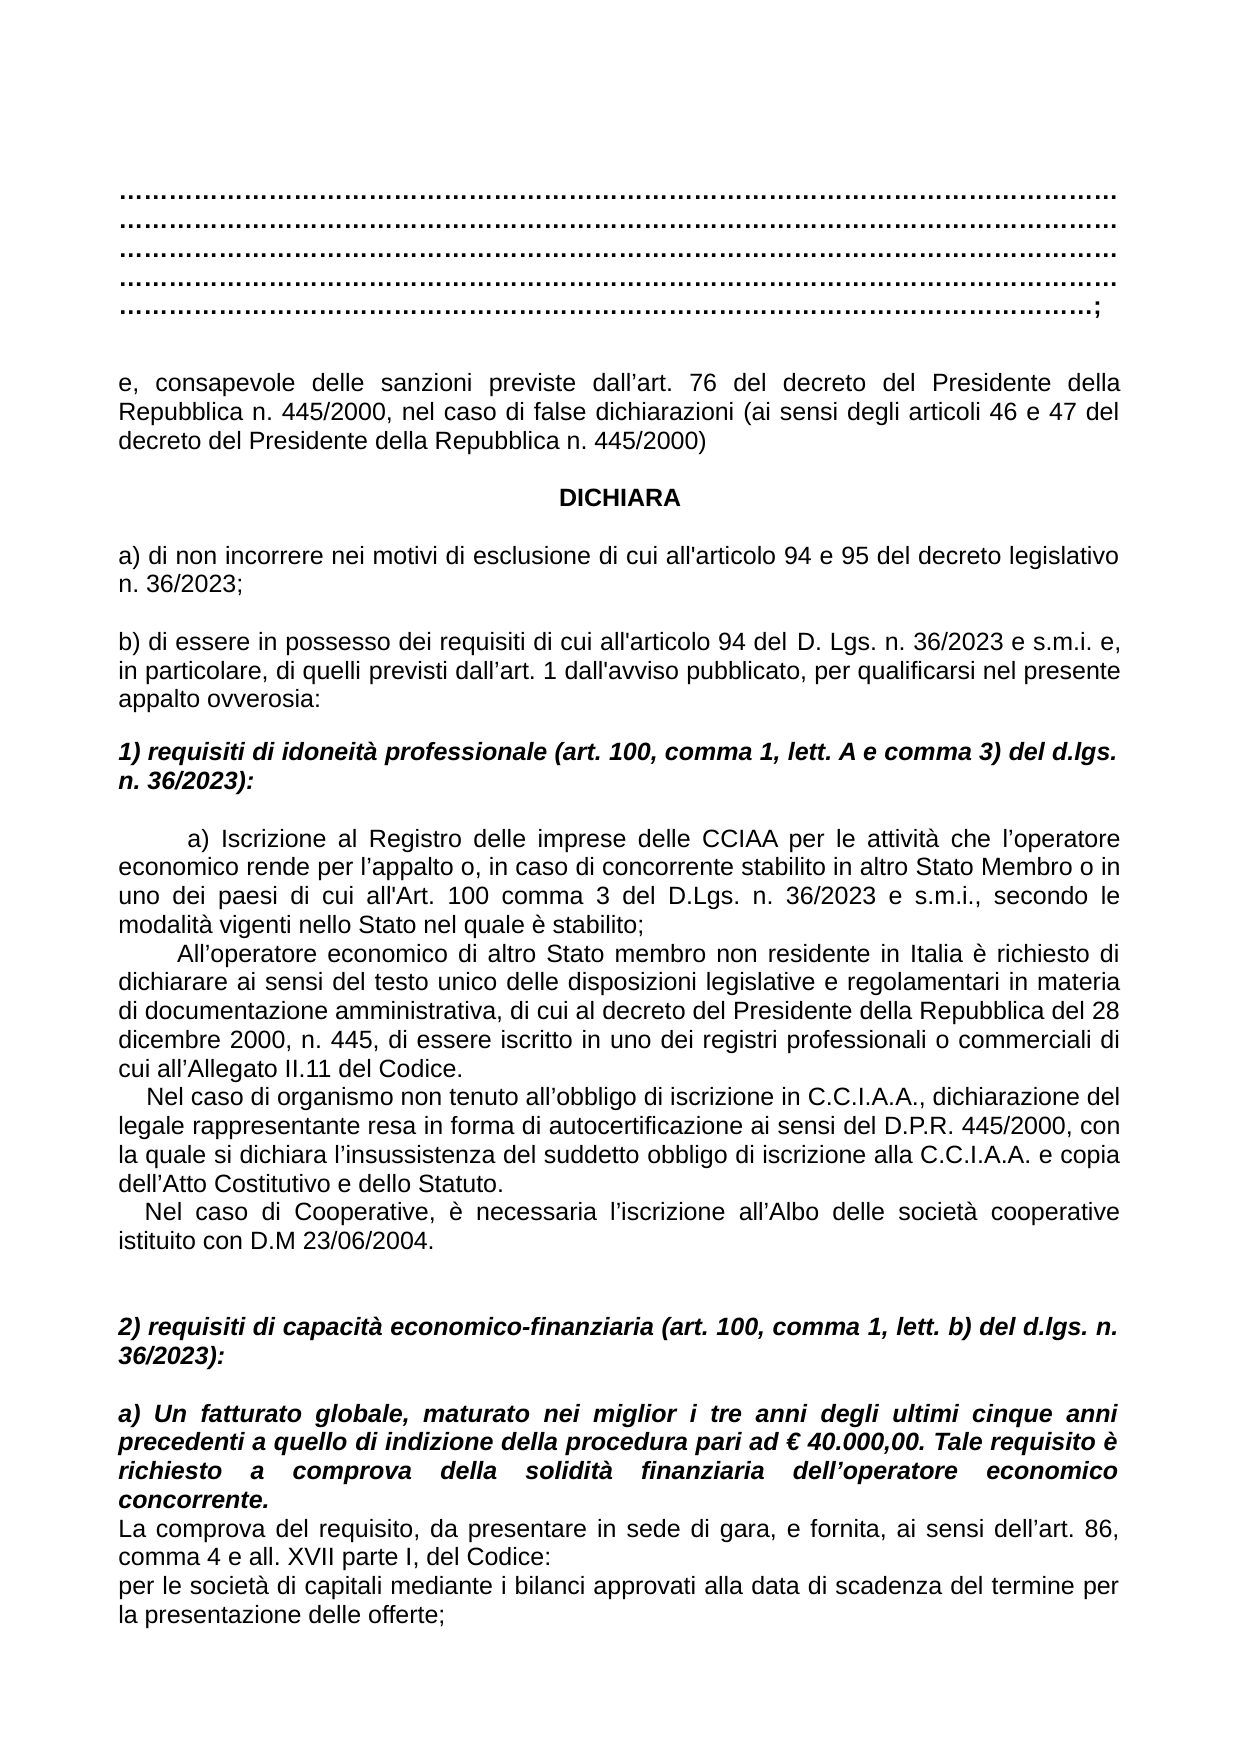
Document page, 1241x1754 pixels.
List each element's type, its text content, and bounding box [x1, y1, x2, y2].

text a) Iscrizione al Registro delle imprese delle CCIAA per le attività che l’operatore economico rende per l’appalto o, in caso di concorrente stabilito in altro Stato Membro o in uno dei paesi di cui all'Art. 100 comma 3 del D.Lgs. n. 36/2023 e s.m.i., secondo le modalità vigenti nello Stato nel quale è stabilito; [118, 823, 1122, 938]
text Nel caso di Cooperative, è necessaria l’iscrizione all’Albo delle società cooperative istituito con D.M 23/06/2004. [118, 1197, 1122, 1255]
text La comprova del requisito, da presentare in sede di gara, e fornita, ai sensi dell’art. 86, comma 4 e all. XVII parte I, del Codice: [118, 1513, 1122, 1571]
text DICHIARA [118, 483, 1122, 512]
text …………………………………………………………………………………………………………………………………………………………………………………………………………………………………………………………………………………………………………………………………………………………………………………………………………………………………………………………………………………………………………………………………………………; [118, 176, 1122, 320]
text 2) requisiti di capacità economico-finanziaria (art. 100, comma 1, lett. b) del d.lgs. n. 36/2023): [118, 1312, 1122, 1370]
text b) di essere in possesso dei requisiti di cui all'articolo 94 del D. Lgs. n. 36/2023 e s.m.i. e, in particolare, di quelli previsti dall’art. 1 dall'avviso pubblicato, per qualificarsi nel presente appalto ovverosia: [118, 627, 1122, 713]
text All’operatore economico di altro Stato membro non residente in Italia è richiesto di dichiarare ai sensi del testo unico delle disposizioni legislative e regolamentari in materia di documentazione amministrativa, di cui al decreto del Presidente della Repubblica del 28 dicembre 2000, n. 445, di essere iscritto in uno dei registri professionali o commerciali di cui all’Allegato II.11 del Codice. [118, 938, 1122, 1082]
text e, consapevole delle sanzioni previste dall’art. 76 del decreto del Presidente della Repubblica n. 445/2000, nel caso di false dichiarazioni (ai sensi degli articoli 46 e 47 del decreto del Presidente della Repubblica n. 445/2000) [118, 368, 1122, 454]
text 1) requisiti di idoneità professionale (art. 100, comma 1, lett. A e comma 3) del d.lgs. n. 36/2023): [118, 737, 1122, 795]
text a) di non incorrere nei motivi di esclusione di cui all'articolo 94 e 95 del decreto legislativo n. 36/2023; [118, 541, 1122, 598]
text per le società di capitali mediante i bilanci approvati alla data di scadenza del termine per la presentazione delle offerte; [118, 1571, 1122, 1628]
text Nel caso di organismo non tenuto all’obbligo di iscrizione in C.C.I.A.A., dichiarazione del legale rappresentante resa in forma di autocertificazione ai sensi del D.P.R. 445/2000, con la quale si dichiara l’insussistenza del suddetto obbligo di iscrizione alla C.C.I.A.A. e copia dell’Atto Costitutivo e dello Statuto. [118, 1082, 1122, 1197]
text a) Un fatturato globale, maturato nei miglior i tre anni degli ultimi cinque anni precedenti a quello di indizione della procedura pari ad € 40.000,00. Tale requisito è richiesto a comprova della solidità finanziaria dell’operatore economico concorrente. [118, 1398, 1122, 1513]
